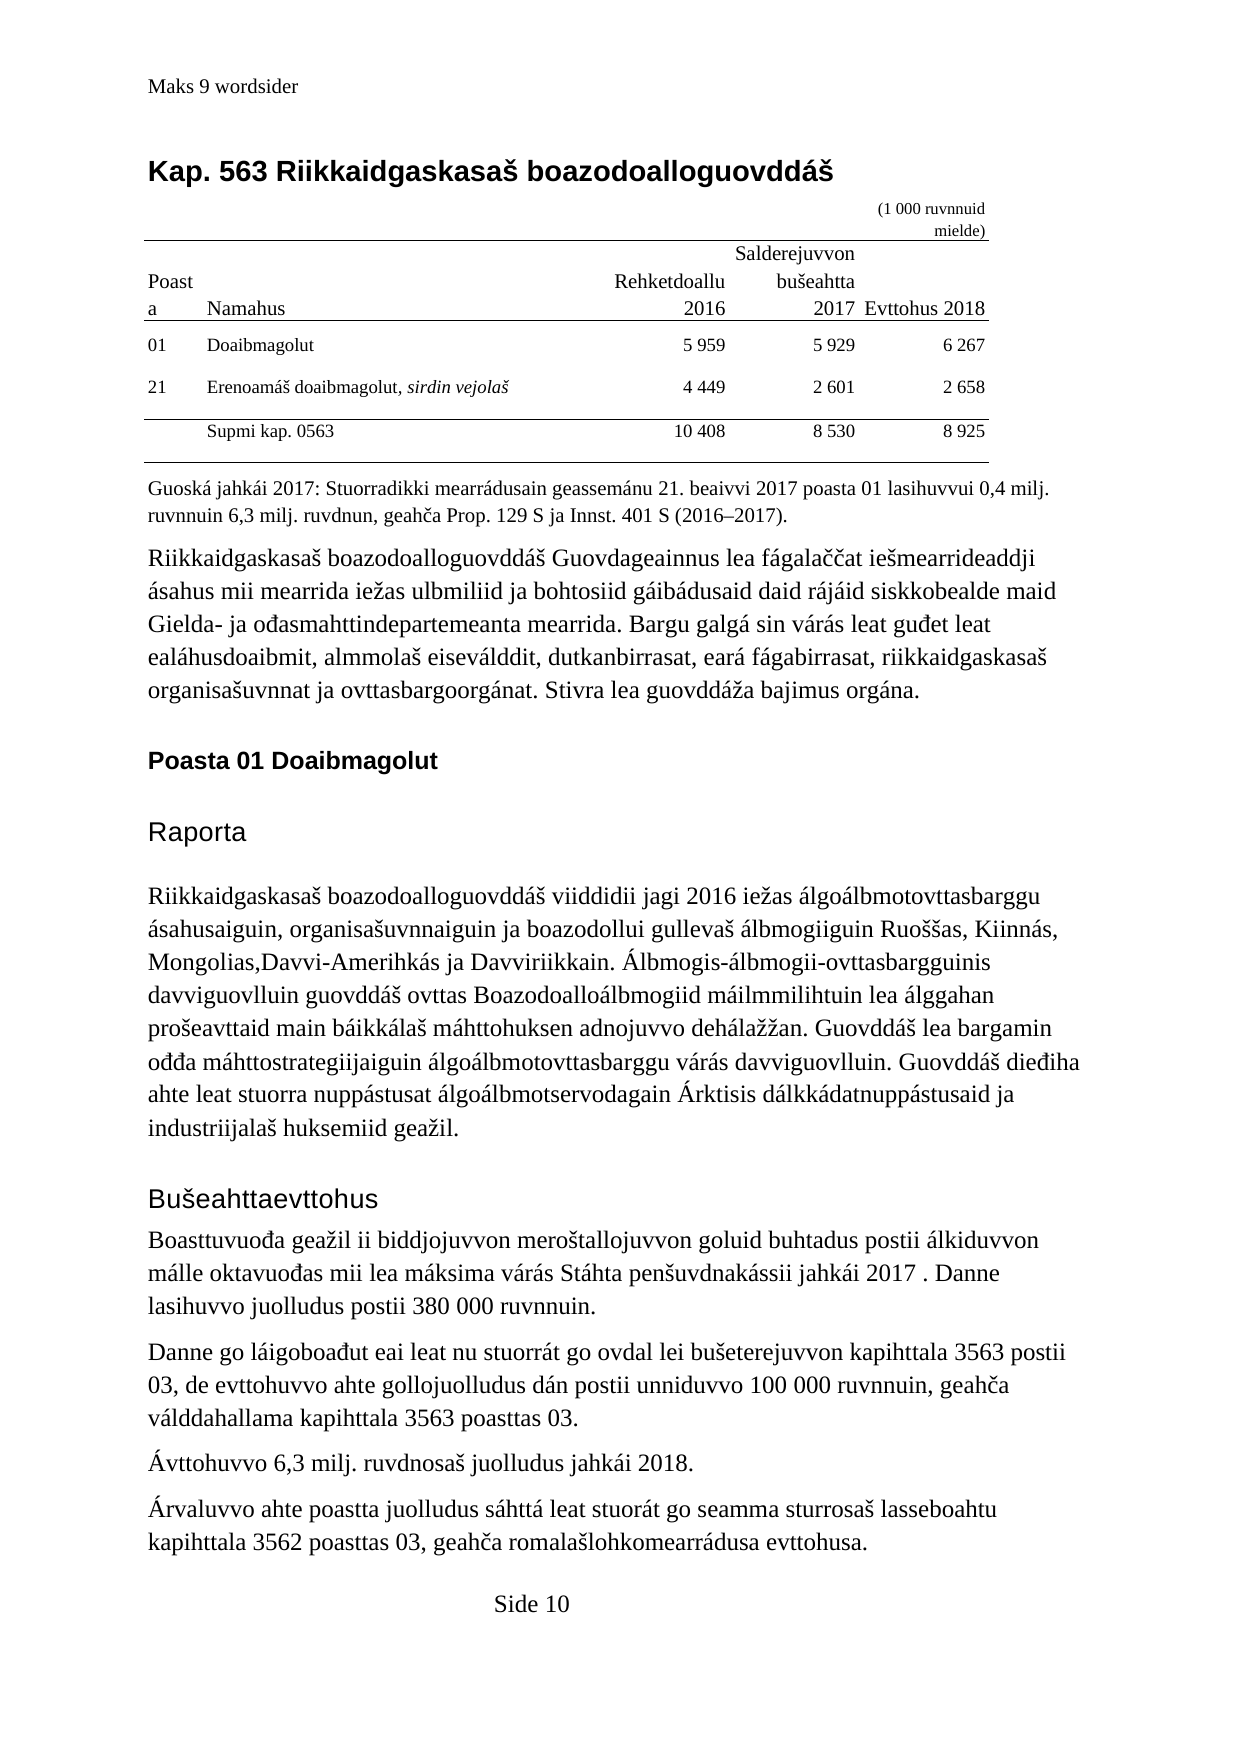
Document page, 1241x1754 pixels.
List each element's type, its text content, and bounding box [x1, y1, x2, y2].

table_cell Poasta [144, 241, 203, 320]
table_cell 21 [144, 376, 203, 418]
table_header KPAL [144, 199, 203, 240]
table_header (1 000 ruvnnuid mielde) [859, 199, 988, 240]
table_cell Salderejuvvon bušeahtta 2017 [729, 241, 858, 320]
text Árvaluvvo ahte poastta juolludus sáhttá leat stuorát go seamma sturrosaš lasseboahtu kapihttala 3562 poasttas 03, geahča romalašlohkomearrádusa evttohusa. [148, 1494, 1093, 1556]
table_cell 4 449 [599, 376, 728, 418]
text Ávttohuvvo 6,3 milj. ruvdnosaš juolludus jahkái 2018. [148, 1448, 1093, 1477]
table_cell 5 959 [599, 321, 728, 376]
table_cell 2 601 [729, 376, 858, 418]
text Kap. 563 Riikkaidgaskasaš boazodoalloguovddáš [148, 154, 1093, 187]
table_header [599, 199, 728, 240]
table_cell 10 408 [599, 420, 728, 462]
table_cell Supmi kap. 0563 [203, 420, 599, 462]
table_cell Evttohus 2018 [859, 241, 988, 320]
table_header [203, 199, 599, 240]
text Danne go láigoboađut eai leat nu stuorrát go ovdal lei bušeterejuvvon kapihttala 3563 postii 03, de evttohuvvo ahte gollojuolludus dán postii unniduvvo 100 000 ruvnnuin, geahča válddahallama kapihttala 3563 poasttas 03. [148, 1337, 1093, 1432]
table_cell 8 925 [859, 420, 988, 462]
text Raporta [148, 816, 1093, 848]
table_cell 5 929 [729, 321, 858, 376]
text Guoská jahkái 2017: Stuorradikki mearrádusain geassemánu 21. beaivvi 2017 poasta 01 lasihuvvui 0,4 milj. ruvnnuin 6,3 milj. ruvdnun, geahča Prop. 129 S ja Innst. 401 S (2016–2017). [148, 476, 1093, 527]
text Riikkaidgaskasaš boazodoalloguovddáš viiddidii jagi 2016 iežas álgoálbmotovttasbarggu ásahusaiguin, organisašuvnnaiguin ja boazodollui gullevaš álbmogiiguin Ruoššas, Kiinnás, Mongolias,Davvi-Amerihkás ja Davviriikkain. Álbmogis-álbmogii-ovttasbargguinis davviguovlluin guovddáš ovttas Boazodoalloálbmogiid máilmmilihtuin lea álggahan prošeavttaid main báikkálaš máhttohuksen adnojuvvo dehálažžan. Guovddáš lea bargamin ođđa máhttostrategiijaiguin álgoálbmotovttasbarggu várás davviguovlluin. Guovddáš dieđiha ahte leat stuorra nuppástusat álgoálbmotservodagain Árktisis dálkkádatnuppástusaid ja industriijalaš huksemiid geažil. [148, 881, 1093, 1141]
table_cell [144, 420, 203, 462]
table_cell 2 658 [859, 376, 988, 418]
text Poasta 01 Doaibmagolut [148, 746, 1093, 774]
table_cell Erenoamáš doaibmagolut, sirdin vejolaš [203, 376, 599, 418]
table_cell 8 530 [729, 420, 858, 462]
table_cell Namahus [203, 241, 599, 320]
table_cell Doaibmagolut [203, 321, 599, 376]
text Riikkaidgaskasaš boazodoalloguovddáš Guovdageainnus lea fágalaččat iešmearrideaddji ásahus mii mearrida iežas ulbmiliid ja bohtosiid gáibádusaid daid rájáid siskkobealde maid Gielda- ja ođasmahttindepartemeanta mearrida. Bargu galgá sin várás leat guđet leat ealáhusdoaibmit, almmolaš eiseválddit, dutkanbirrasat, eará fágabirrasat, riikkaidgaskasaš organisašuvnnat ja ovttasbargoorgánat. Stivra lea guovddáža bajimus orgána. [148, 543, 1093, 704]
table_header [729, 199, 858, 240]
text Bušeahttaevttohus [148, 1183, 1093, 1214]
table_cell 6 267 [859, 321, 988, 376]
text Boasttuvuođa geažil ii biddjojuvvon meroštallojuvvon goluid buhtadus postii álkiduvvon málle oktavuođas mii lea máksima várás Stáhta penšuvdnakássii jahkái 2017 . Danne lasihuvvo juolludus postii 380 000 ruvnnuin. [148, 1225, 1093, 1320]
table_cell Rehketdoallu 2016 [599, 241, 728, 320]
table_cell 01 [144, 321, 203, 376]
